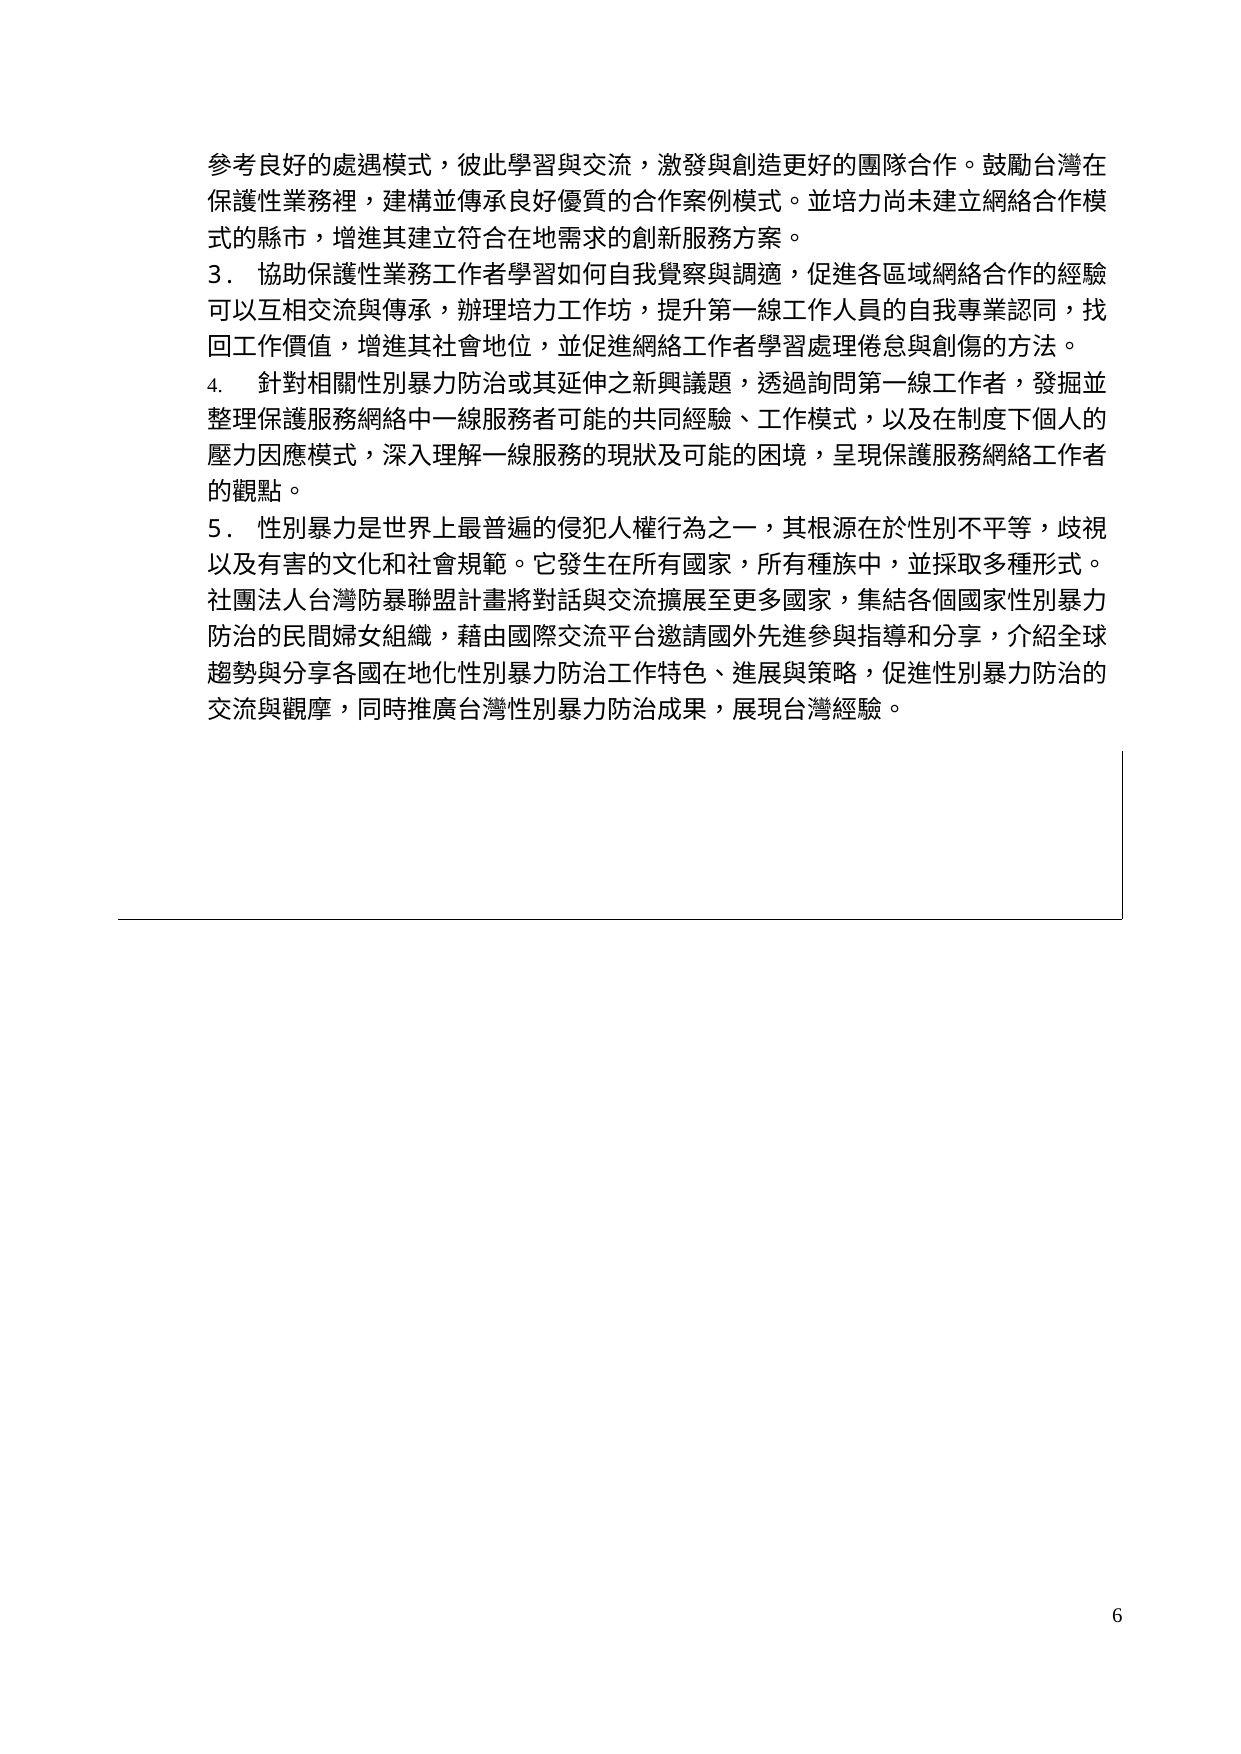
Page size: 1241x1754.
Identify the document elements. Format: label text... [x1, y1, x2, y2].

list 參考良好的處遇模式，彼此學習與交流，激發與創造更好的團隊合作。鼓勵台灣在保護性業務裡，建構並傳承良好優質的合作案例模式。並培力尚未建立網絡合作模式的縣市，增進其建立符合在地需求的創新服務方案。 [207, 146, 1122, 254]
list 針對相關性別暴力防治或其延伸之新興議題，透過詢問第一線工作者，發掘並整理保護服務網絡中一線服務者可能的共同經驗、工作模式，以及在制度下個人的壓力因應模式，深入理解一線服務的現狀及可能的困境，呈現保護服務網絡工作者的觀點。 [207, 363, 1122, 508]
list 性別暴力是世界上最普遍的侵犯人權行為之一，其根源在於性別不平等，歧視以及有害的文化和社會規範。它發生在所有國家，所有種族中，並採取多種形式。社團法人台灣防暴聯盟計畫將對話與交流擴展至更多國家，集結各個國家性別暴力防治的民間婦女組織，藉由國際交流平台邀請國外先進參與指導和分享，介紹全球趨勢與分享各國在地化性別暴力防治工作特色、進展與策略，促進性別暴力防治的交流與觀摩，同時推廣台灣性別暴力防治成果，展現台灣經驗。 [207, 508, 1122, 726]
list 協助保護性業務工作者學習如何自我覺察與調適，促進各區域網絡合作的經驗可以互相交流與傳承，辦理培力工作坊，提升第一線工作人員的自我專業認同，找回工作價值，增進其社會地位，並促進網絡工作者學習處理倦怠與創傷的方法。 [207, 254, 1122, 363]
